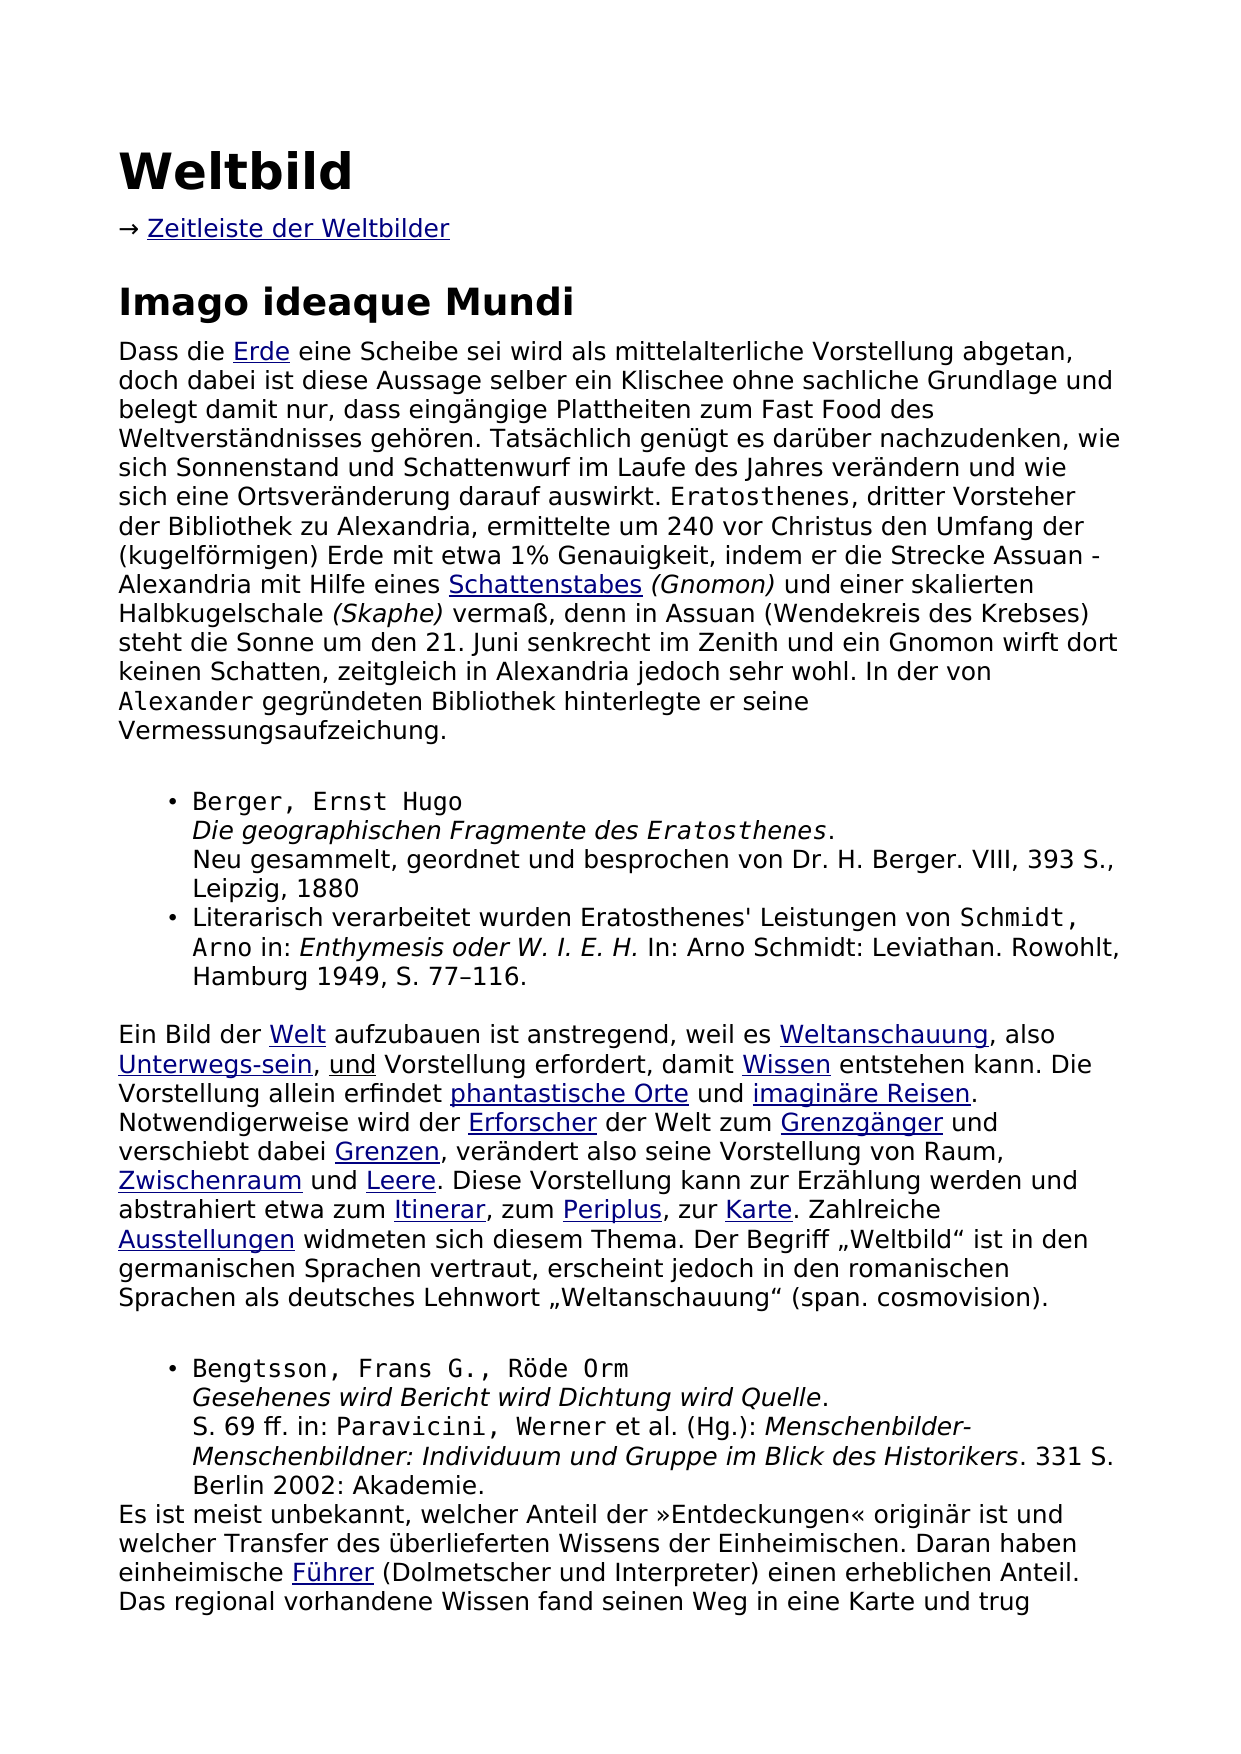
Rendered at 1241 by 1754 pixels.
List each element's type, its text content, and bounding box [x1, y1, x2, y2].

text Dass die Erde eine Scheibe sei wird als mittelalterliche Vorstellung abgetan, doch dabei ist diese Aussage selber ein Klischee ohne sachliche Grundlage und belegt damit nur, dass eingängige Plattheiten zum Fast Food des Weltverständnisses gehören. Tatsächlich genügt es darüber nachzudenken, wie sich Sonnenstand und Schattenwurf im Laufe des Jahres verändern und wie sich eine Ortsveränderung darauf auswirkt. Eratosthenes, dritter Vorsteher der Bibliothek zu Alexandria, ermittelte um 240 vor Christus den Umfang der (kugelförmigen) Erde mit etwa 1% Genauigkeit, indem er die Strecke Assuan - Alexandria mit Hilfe eines Schattenstabes (Gnomon) und einer skalierten Halbkugelschale (Skaphe) vermaß, denn in Assuan (Wendekreis des Krebses) steht die Sonne um den 21. Juni senkrecht im Zenith und ein Gnomon wirft dort keinen Schatten, zeitgleich in Alexandria jedoch sehr wohl. In der von Alexander gegründeten Bibliothek hinterlegte er seine Vermessungsaufzeichung. [118, 337, 1122, 745]
subtitle Weltbild [118, 143, 1122, 201]
list Literarisch verarbeitet wurden Eratosthenes' Leistungen von Schmidt, Arno in: Enthymesis oder W. I. E. H. In: Arno Schmidt: Leviathan. Rowohlt, Hamburg 1949, S. 77–116. [177, 904, 1122, 991]
subtitle Imago ideaque Mundi [118, 281, 1122, 324]
text Es ist meist unbekannt, welcher Anteil der »Entdeckungen« originär ist und welcher Transfer des überlieferten Wissens der Einheimischen. Daran haben einheimische Führer (Dolmetscher und Interpreter) einen erheblichen Anteil. Das regional vorhandene Wissen fand seinen Weg in eine Karte und trug [118, 1500, 1122, 1617]
list Berger, Ernst Hugo Die geographischen Fragmente des Eratosthenes. Neu gesammelt, geordnet und besprochen von Dr. H. Berger. VIII, 393 S., Leipzig, 1880 [177, 787, 1122, 904]
text Ein Bild der Welt aufzubauen ist anstregend, weil es Weltanschauung, also Unterwegs-sein, und Vorstellung erfordert, damit Wissen entstehen kann. Die Vorstellung allein erfindet phantastische Orte und imaginäre Reisen. Notwendigerweise wird der Erforscher der Welt zum Grenzgänger und verschiebt dabei Grenzen, verändert also seine Vorstellung von Raum, Zwischenraum und Leere. Diese Vorstellung kann zur Erzählung werden und abstrahiert etwa zum Itinerar, zum Periplus, zur Karte. Zahlreiche Ausstellungen widmeten sich diesem Thema. Der Begriff „Weltbild“ ist in den germanischen Sprachen vertraut, erscheint jedoch in den romanischen Sprachen als deutsches Lehnwort „Weltanschauung“ (span. cosmovision). [118, 1021, 1122, 1312]
list Bengtsson, Frans G., Röde Orm Gesehenes wird Bericht wird Dichtung wird Quelle. S. 69 ff. in: Paravicini, Werner et al. (Hg.): Menschenbilder-Menschenbildner: Individuum und Gruppe im Blick des Historikers. 331 S. Berlin 2002: Akademie. [177, 1354, 1122, 1500]
text → Zeitleiste der Weltbilder [118, 214, 1122, 243]
